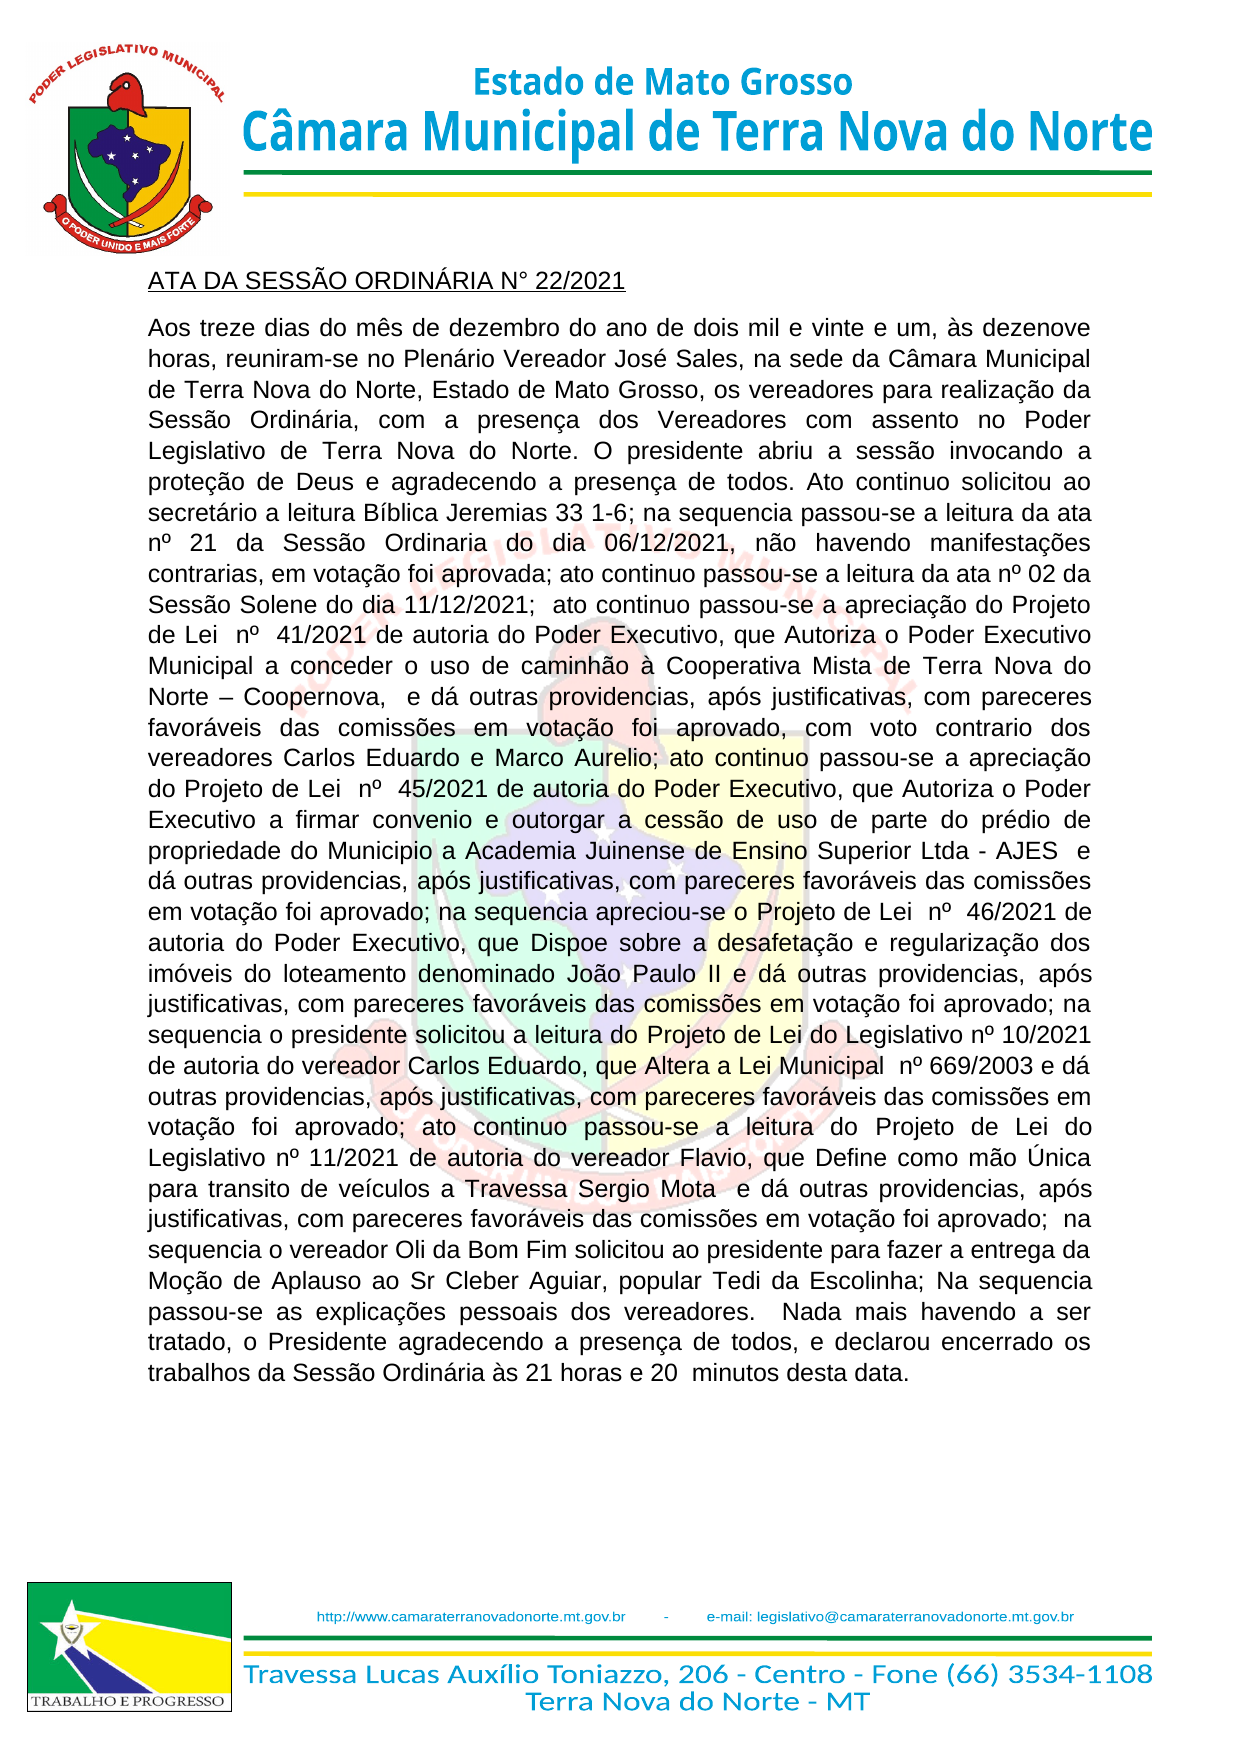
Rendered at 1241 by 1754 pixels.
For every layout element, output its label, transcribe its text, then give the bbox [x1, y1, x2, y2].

picture [28, 1583, 231, 1711]
text Aos treze dias do mês de dezembro do ano de dois mil e vinte e um, às dezenove horas, reuniram-se no Plenário Vereador José Sales, na sede da Câmara Municipal de Terra Nova do Norte, Estado de Mato Grosso, os vereadores para realização da Sessão Ordinária, com a presença dos Vereadores com assento no Poder Legislativo de Terra Nova do Norte. O presidente abriu a sessão invocando a proteção de Deus e agradecendo a presença de todos. Ato continuo solicitou ao secretário a leitura Bíblica Jeremias 33 1-6; na sequencia passou-se a leitura da ata nº 21 da Sessão Ordinaria do dia 06/12/2021, não havendo manifestações contrarias, em votação foi aprovada; ato continuo passou-se a leitura da ata nº 02 da Sessão Solene do dia 11/12/2021; ato continuo passou-se a apreciação do Projeto de Lei nº 41/2021 de autoria do Poder Executivo, que Autoriza o Poder Executivo Municipal a conceder o uso de caminhão à Cooperativa Mista de Terra Nova do Norte – Coopernova, e dá outras providencias, após justificativas, com pareceres favoráveis das comissões em votação foi aprovado, com voto contrario dos vereadores Carlos Eduardo e Marco Aurelio; ato continuo passou-se a apreciação do Projeto de Lei nº 45/2021 de autoria do Poder Executivo, que Autoriza o Poder Executivo a firmar convenio e outorgar a cessão de uso de parte do prédio de propriedade do Municipio a Academia Juinense de Ensino Superior Ltda - AJES e dá outras providencias, após justificativas, com pareceres favoráveis das comissões em votação foi aprovado; na sequencia apreciou-se o Projeto de Lei nº 46/2021 de autoria do Poder Executivo, que Dispoe sobre a desafetação e regularização dos imóveis do loteamento denominado João Paulo II e dá outras providencias, após justificativas, com pareceres favoráveis das comissões em votação foi aprovado; na sequencia o presidente solicitou a leitura do Projeto de Lei do Legislativo nº 10/2021 de autoria do vereador Carlos Eduardo, que Altera a Lei Municipal nº 669/2003 e dá outras providencias, após justificativas, com pareceres favoráveis das comissões em votação foi aprovado; ato continuo passou-se a leitura do Projeto de Lei do Legislativo nº 11/2021 de autoria do vereador Flavio, que Define como mão Única para transito de veículos a Travessa Sergio Mota e dá outras providencias, após justificativas, com pareceres favoráveis das comissões em votação foi aprovado; na sequencia o vereador Oli da Bom Fim solicitou ao presidente para fazer a entrega da Moção de Aplauso ao Sr Cleber Aguiar, popular Tedi da Escolinha; Na sequencia passou-se as explicações pessoais dos vereadores. Nada mais havendo a ser tratado, o Presidente agradecendo a presença de todos, e declarou encerrado os trabalhos da Sessão Ordinária às 21 horas e 20 minutos desta data. [148, 313, 1093, 1387]
text ATA DA SESSÃO ORDINÁRIA N° 22/2021 [148, 266, 1092, 294]
picture [25, 42, 230, 256]
